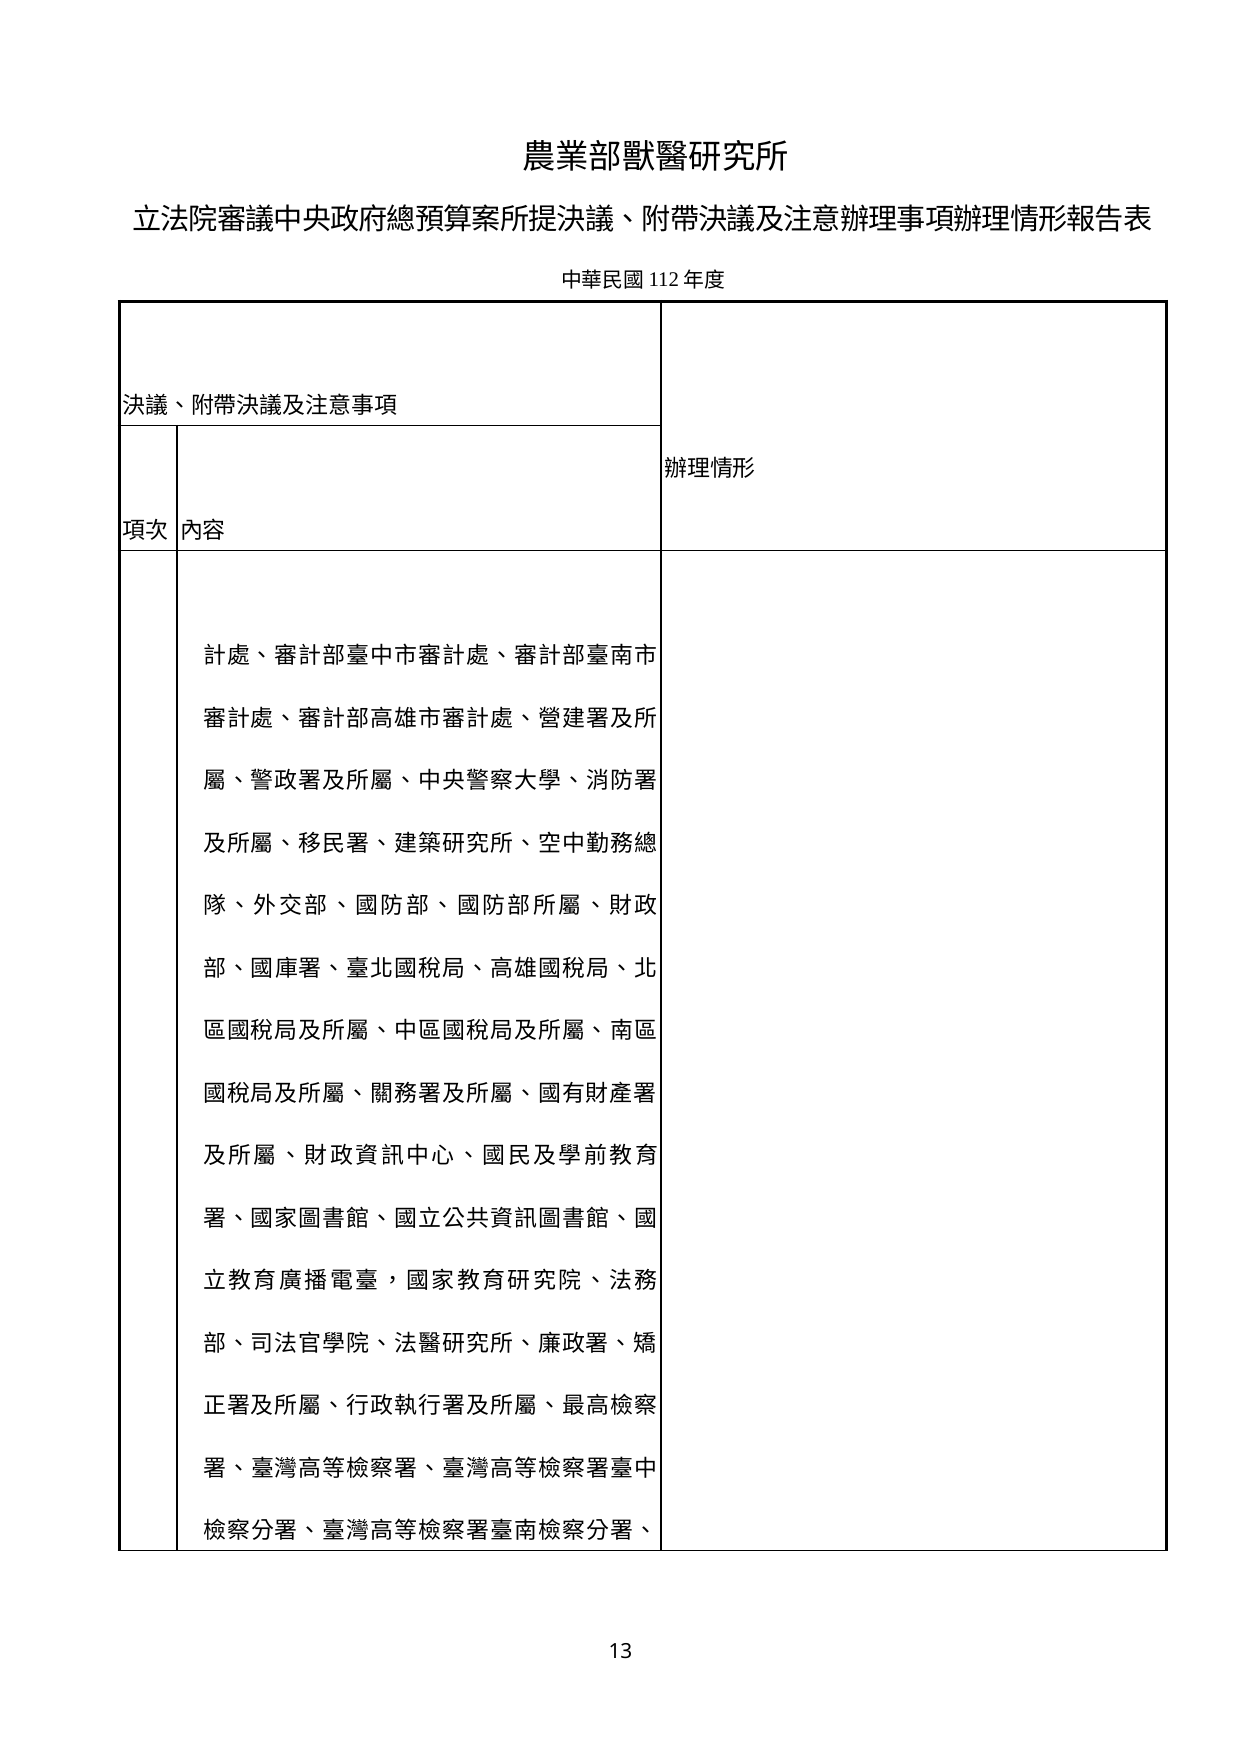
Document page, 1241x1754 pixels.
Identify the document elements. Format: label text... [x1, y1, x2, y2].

table_cell 中華民國112年度 [119, 237, 1166, 300]
table_cell 內容 [178, 426, 642, 550]
table_cell 立法院審議中央政府總預算案所提決議、附帶決議及注意辦理事項辦理情形報告表 [119, 175, 1166, 237]
table_cell 計處、審計部臺中市審計處、審計部臺南市審計處、審計部高雄市審計處、營建署及所屬、警政署及所屬、中央警察大學、消防署及所屬、移民署、建築研究所、空中勤務總隊、外交部、國防部、國防部所屬、財政部、國庫署、臺北國稅局、高雄國稅局、北區國稅局及所屬、中區國稅局及所屬、南區國稅局及所屬、關務署及所屬、國有財產署及所屬、財政資訊中心、國民及學前教育署、國家圖書館、國立公共資訊圖書館、國立教育廣播電臺，國家教育研究院、法務部、司法官學院、法醫研究所、廉政署、矯正署及所屬、行政執行署及所屬、最高檢察署、臺灣高等檢察署、臺灣高等檢察署臺中檢察分署、臺灣高等檢察署臺南檢察分署、 [178, 551, 660, 1550]
table_cell 項次 [121, 426, 176, 550]
table_cell [662, 551, 1165, 1550]
table_cell [121, 551, 176, 1550]
table_header 農業部獸醫研究所 [119, 112, 1166, 175]
table_cell [642, 303, 660, 425]
table_cell [642, 426, 660, 550]
table_cell 決議、附帶決議及注意事項 [121, 303, 642, 425]
table_cell 辦理情形 [662, 303, 1165, 550]
